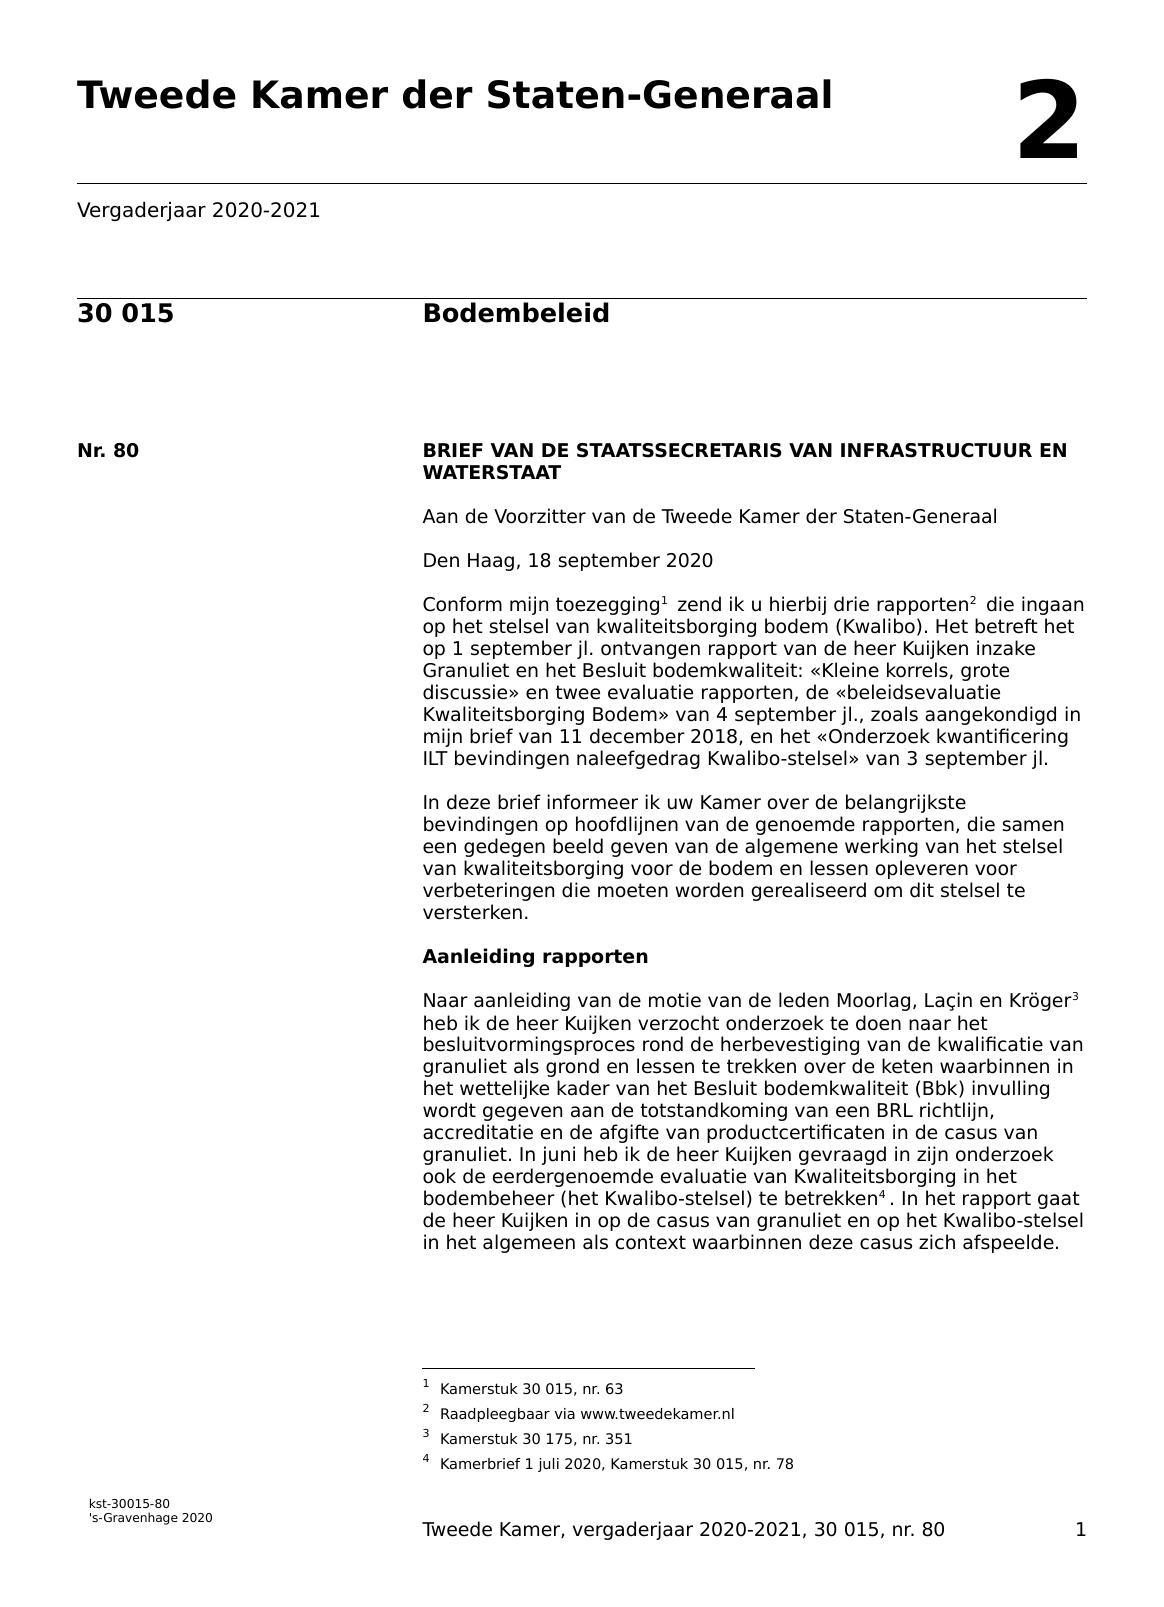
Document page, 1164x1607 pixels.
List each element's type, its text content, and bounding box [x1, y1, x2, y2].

text 's-Gravenhage 2020 [88, 1511, 323, 1525]
text Kamerbrief 1 juli 2020, Kamerstuk 30 015, nr. 78 [422, 1452, 1087, 1474]
subtitle Aanleiding rapporten [422, 946, 1087, 968]
text Raadpleegbaar via www.tweedekamer.nl [422, 1402, 1087, 1424]
text Conform mijn toezegging zend ik u hierbij drie rapporten die ingaan op het stelsel van kwaliteitsborging bodem (Kwalibo). Het betreft het op 1 september jl. ontvangen rapport van de heer Kuijken inzake Granuliet en het Besluit bodemkwaliteit: «Kleine korrels, grote discussie» en twee evaluatie rapporten, de «beleidsevaluatie Kwaliteitsborging Bodem» van 4 september jl., zoals aangekondigd in mijn brief van 11 december 2018, en het «Onderzoek kwantificering ILT bevindingen naleefgedrag Kwalibo-stelsel» van 3 september jl. [422, 594, 1087, 770]
table_cell Vergaderjaar 2020-2021 [77, 184, 1087, 298]
text Kamerstuk 30 175, nr. 351 [422, 1427, 1087, 1449]
text Naar aanleiding van de motie van de leden Moorlag, Laçin en Kröger heb ik de heer Kuijken verzocht onderzoek te doen naar het besluitvormingsproces rond de herbevestiging van de kwalificatie van granuliet als grond en lessen te trekken over de keten waarbinnen in het wettelijke kader van het Besluit bodemkwaliteit (Bbk) invulling wordt gegeven aan de totstandkoming van een BRL richtlijn, accreditatie en de afgifte van productcertificaten in de casus van granuliet. In juni heb ik de heer Kuijken gevraagd in zijn onderzoek ook de eerdergenoemde evaluatie van Kwaliteitsborging in het bodembeheer (het Kwalibo-stelsel) te betrekken. In het rapport gaat de heer Kuijken in op de casus van granuliet en op het Kwalibo-stelsel in het algemeen als context waarbinnen deze casus zich afspeelde. [422, 990, 1087, 1254]
text Aan de Voorzitter van de Tweede Kamer der Staten-Generaal [422, 506, 1087, 528]
text kst-30015-80 [88, 1497, 323, 1511]
text Den Haag, 18 september 2020 [422, 550, 1087, 572]
table_header Tweede Kamer der Staten-Generaal [77, 59, 886, 183]
text In deze brief informeer ik uw Kamer over de belangrijkste bevindingen op hoofdlijnen van de genoemde rapporten, die samen een gedegen beeld geven van de algemene werking van het stelsel van kwaliteitsborging voor de bodem en lessen opleveren voor verbeteringen die moeten worden gerealiseerd om dit stelsel te versterken. [422, 792, 1087, 924]
subtitle 30 015 Bodembeleid [77, 299, 1087, 329]
subtitle Nr. 80 BRIEF VAN DE STAATSSECRETARIS VAN INFRASTRUCTUUR EN WATERSTAAT [77, 440, 1087, 484]
table_header 2 [886, 59, 1087, 183]
text Kamerstuk 30 015, nr. 63 [422, 1377, 1087, 1399]
